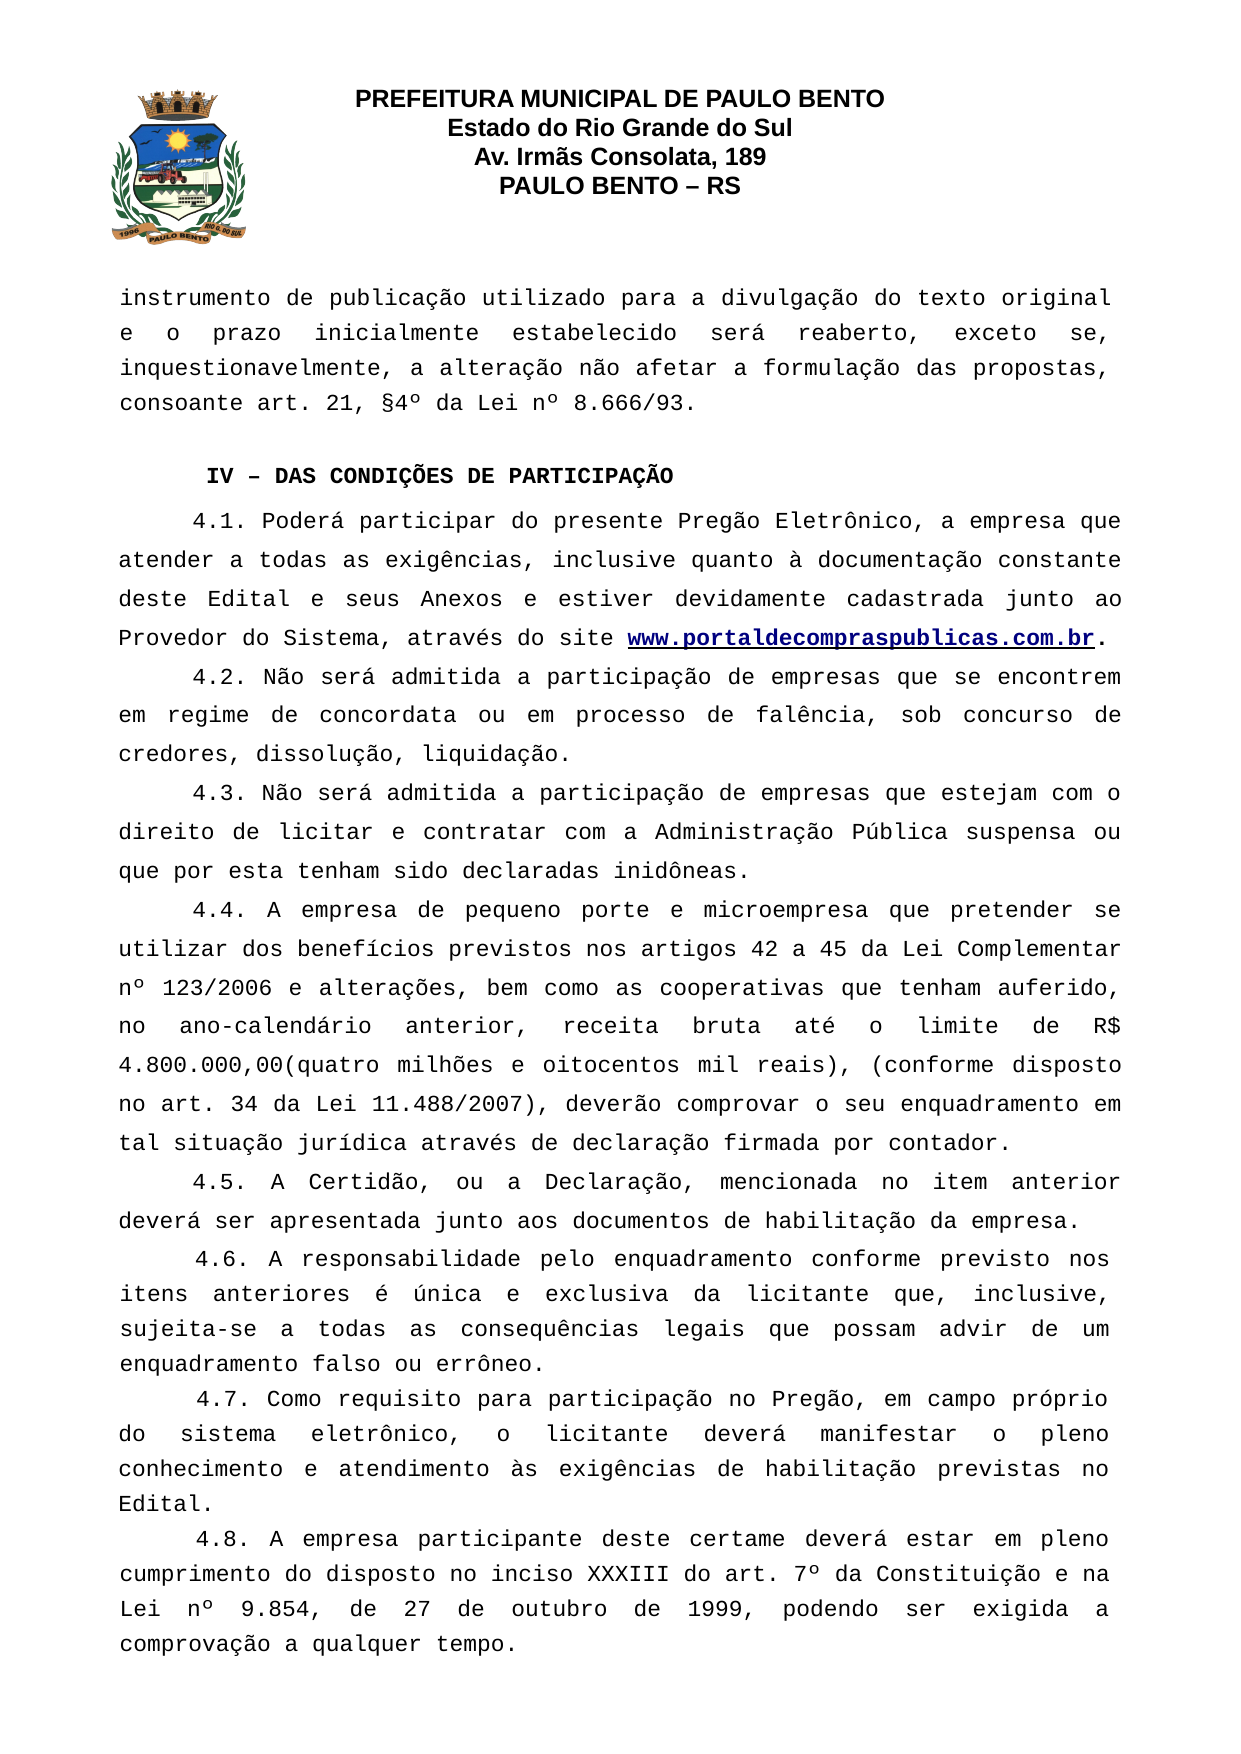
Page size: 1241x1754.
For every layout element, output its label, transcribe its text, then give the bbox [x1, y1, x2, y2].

list 4.8. A empresa participante deste certame deverá estar em pleno cumprimento do disposto no inciso XXXIII do art. 7º da Constituição e na Lei nº 9.854, de 27 de outubro de 1999, podendo ser exigida a comprovação a qualquer tempo. [119, 1528, 1109, 1659]
text 4.1. Poderá participar do presente Pregão Eletrônico, a empresa que atender a todas as exigências, inclusive quanto à documentação constante deste Edital e seus Anexos e estiver devidamente cadastrada junto ao Provedor do Sistema, através do site www.portaldecompraspublicas.com.br. [118, 509, 1122, 652]
text 4.2. Não será admitida a participação de empresas que se encontrem em regime de concordata ou em processo de falência, sob concurso de credores, dissolução, liquidação. [118, 665, 1122, 769]
list instrumento de publicação utilizado para a divulgação do texto original e o prazo inicialmente estabelecido será reaberto, exceto se, inquestionavelmente, a alteração não afetar a formulação das propostas, consoante art. 21, §4º da Lei nº 8.666/93. [119, 286, 1111, 417]
list 4.6. A responsabilidade pelo enquadramento conforme previsto nos itens anteriores é única e exclusiva da licitante que, inclusive, sujeita-se a todas as consequências legais que possam advir de um enquadramento falso ou errôneo. [119, 1248, 1111, 1379]
list 4.7. Como requisito para participação no Pregão, em campo próprio do sistema eletrônico, o licitante deverá manifestar o pleno conhecimento e atendimento às exigências de habilitação previstas no Edital. [117, 1388, 1109, 1519]
text 4.4. A empresa de pequeno porte e microempresa que pretender se utilizar dos benefícios previstos nos artigos 42 a 45 da Lei Complementar nº 123/2006 e alterações, bem como as cooperativas que tenham auferido, no ano-calendário anterior, receita bruta até o limite de R$ 4.800.000,00(quatro milhões e oitocentos mil reais), (conforme disposto no art. 34 da Lei 11.488/2007), deverão comprovar o seu enquadramento em tal situação jurídica através de declaração firmada por contador. [118, 898, 1122, 1157]
text 4.5. A Certidão, ou a Declaração, mencionada no item anterior deverá ser apresentada junto aos documentos de habilitação da empresa. [118, 1170, 1122, 1235]
text 4.3. Não será admitida a participação de empresas que estejam com o direito de licitar e contratar com a Administração Pública suspensa ou que por esta tenham sido declaradas inidôneas. [118, 782, 1122, 885]
text IV – DAS CONDIÇÕES DE PARTICIPAÇÃO [118, 465, 1122, 491]
